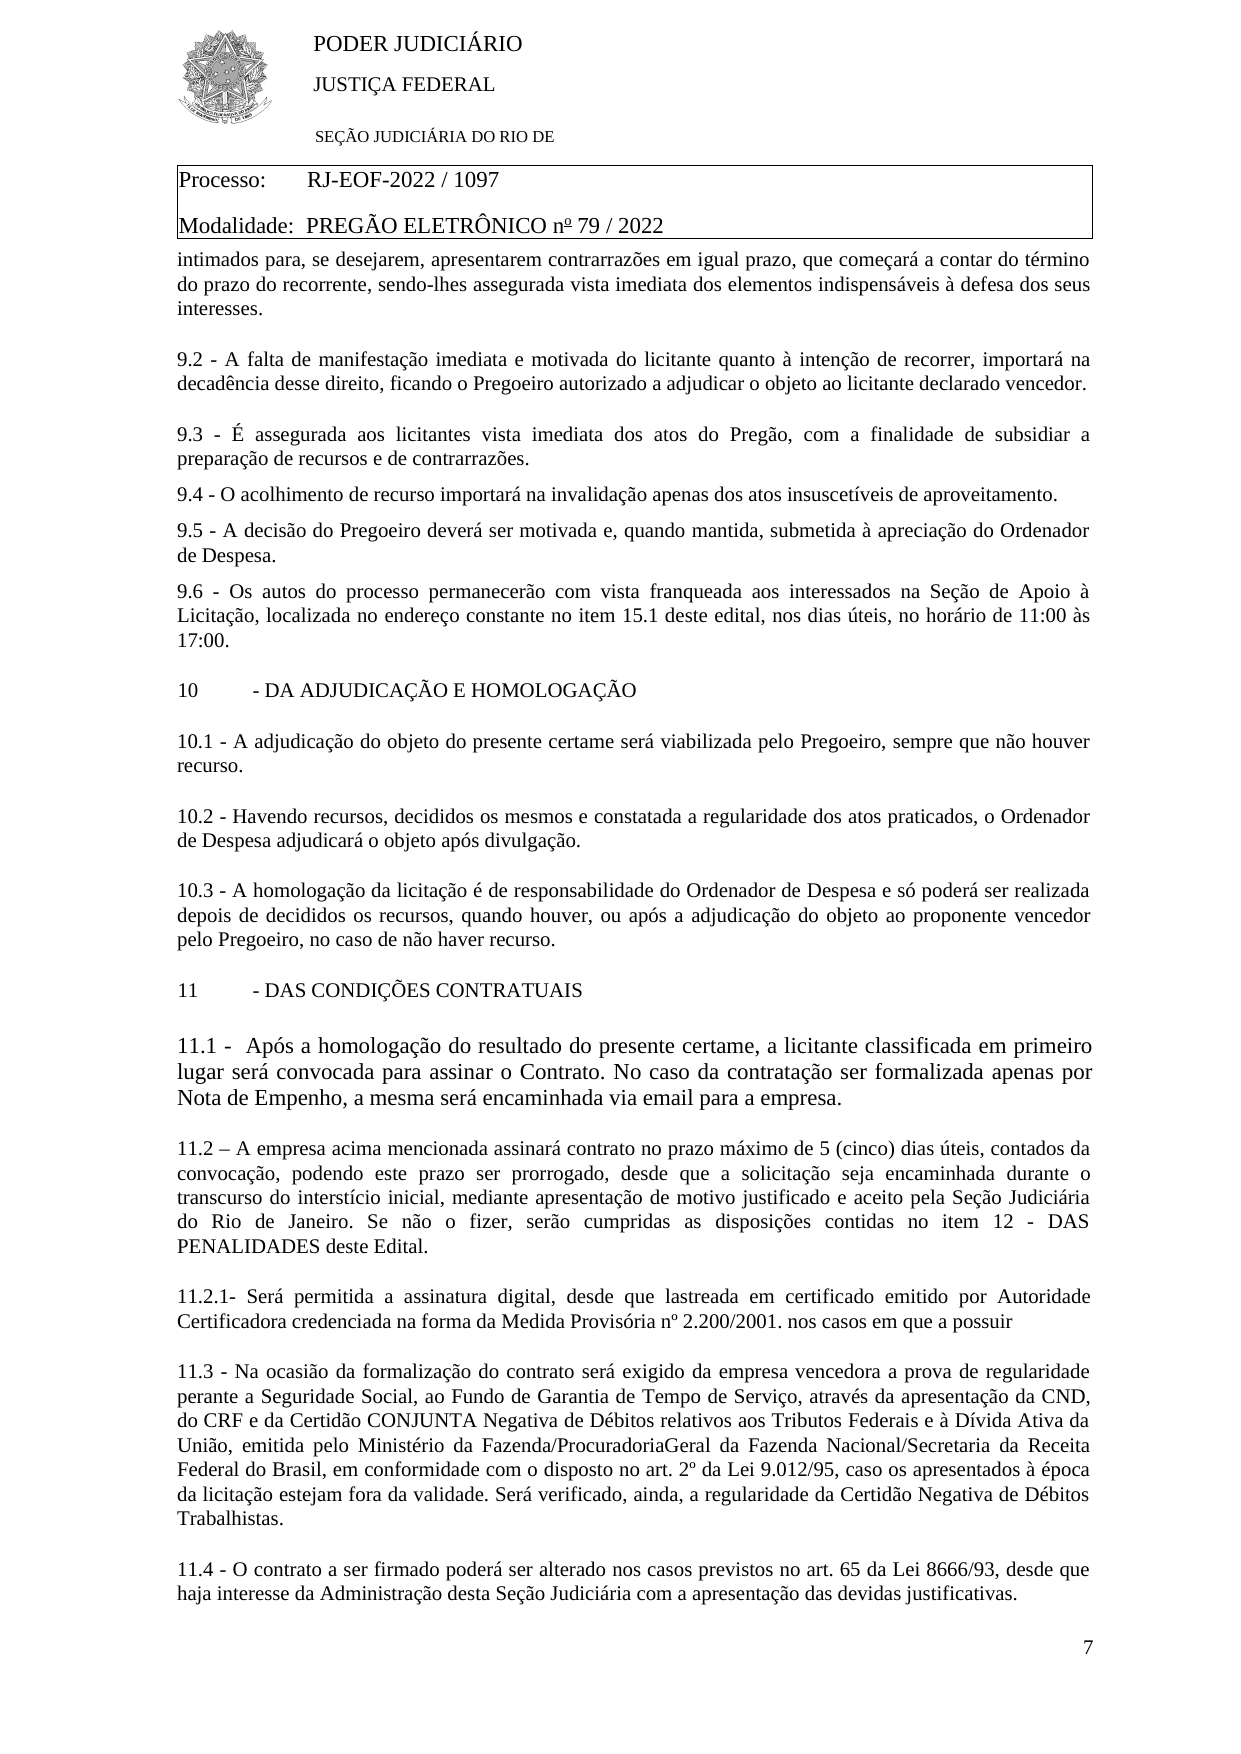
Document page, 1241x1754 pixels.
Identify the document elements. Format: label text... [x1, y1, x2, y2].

text 11.2 – A empresa acima mencionada assinará contrato no prazo máximo de 5 (cinco) dias úteis, contados da convocação, podendo este prazo ser prorrogado, desde que a solicitação seja encaminhada durante o transcurso do interstício inicial, mediante apresentação de motivo justificado e aceito pela Seção Judiciária do Rio de Janeiro. Se não o fizer, serão cumpridas as disposições contidas no item 12 - DAS PENALIDADES deste Edital. [177, 1136, 1092, 1258]
text 9.5 - A decisão do Pregoeiro deverá ser motivada e, quando mantida, submetida à apreciação do Ordenador de Despesa. [177, 518, 1092, 567]
text 11.3 - Na ocasião da formalização do contrato será exigido da empresa vencedora a prova de regularidade perante a Seguridade Social, ao Fundo de Garantia de Tempo de Serviço, através da apresentação da CND, do CRF e da Certidão CONJUNTA Negativa de Débitos relativos aos Tributos Federais e à Dívida Ativa da União, emitida pelo Ministério da Fazenda/ProcuradoriaGeral da Fazenda Nacional/Secretaria da Receita Federal do Brasil, em conformidade com o disposto no art. 2º da Lei 9.012/95, caso os apresentados à época da licitação estejam fora da validade. Será verificado, ainda, a regularidade da Certidão Negativa de Débitos Trabalhistas. [177, 1359, 1092, 1530]
text 10.3 - A homologação da licitação é de responsabilidade do Ordenador de Despesa e só poderá ser realizada depois de decididos os recursos, quando houver, ou após a adjudicação do objeto ao proponente vencedor pelo Pregoeiro, no caso de não haver recurso. [177, 878, 1092, 951]
subtitle - DA ADJUDICAÇÃO E HOMOLOGAÇÃO [177, 678, 1092, 702]
text 9.3 - É assegurada aos licitantes vista imediata dos atos do Pregão, com a finalidade de subsidiar a preparação de recursos e de contrarrazões. [177, 422, 1092, 470]
text 11.4 - O contrato a ser firmado poderá ser alterado nos casos previstos no art. 65 da Lei 8666/93, desde que haja interesse da Administração desta Seção Judiciária com a apresentação das devidas justificativas. [177, 1556, 1092, 1605]
subtitle - DAS CONDIÇÕES CONTRATUAIS [177, 978, 1092, 1002]
text 11.2.1- Será permitida a assinatura digital, desde que lastreada em certificado emitido por Autoridade Certificadora credenciada na forma da Medida Provisória nº 2.200/2001. nos casos em que a possuir [177, 1284, 1092, 1333]
text 9.6 - Os autos do processo permanecerão com vista franqueada aos interessados na Seção de Apoio à Licitação, localizada no endereço constante no item 15.1 deste edital, nos dias úteis, no horário de 11:00 às 17:00. [177, 579, 1092, 652]
text intimados para, se desejarem, apresentarem contrarrazões em igual prazo, que começará a contar do término do prazo do recorrente, sendo-lhes assegurada vista imediata dos elementos indispensáveis à defesa dos seus interesses. [177, 247, 1092, 320]
text 9.4 - O acolhimento de recurso importará na invalidação apenas dos atos insuscetíveis de aproveitamento. [177, 482, 1092, 506]
text 9.2 - A falta de manifestação imediata e motivada do licitante quanto à intenção de recorrer, importará na decadência desse direito, ficando o Pregoeiro autorizado a adjudicar o objeto ao licitante declarado vencedor. [177, 347, 1092, 395]
text 10.1 - A adjudicação do objeto do presente certame será viabilizada pelo Pregoeiro, sempre que não houver recurso. [177, 729, 1092, 777]
text 10.2 - Havendo recursos, decididos os mesmos e constatada a regularidade dos atos praticados, o Ordenador de Despesa adjudicará o objeto após divulgação. [177, 803, 1092, 852]
text 11.1 - Após a homologação do resultado do presente certame, a licitante classificada em primeiro lugar será convocada para assinar o Contrato. No caso da contratação ser formalizada apenas por Nota de Empenho, a mesma será encaminhada via email para a empresa. [177, 1033, 1094, 1111]
